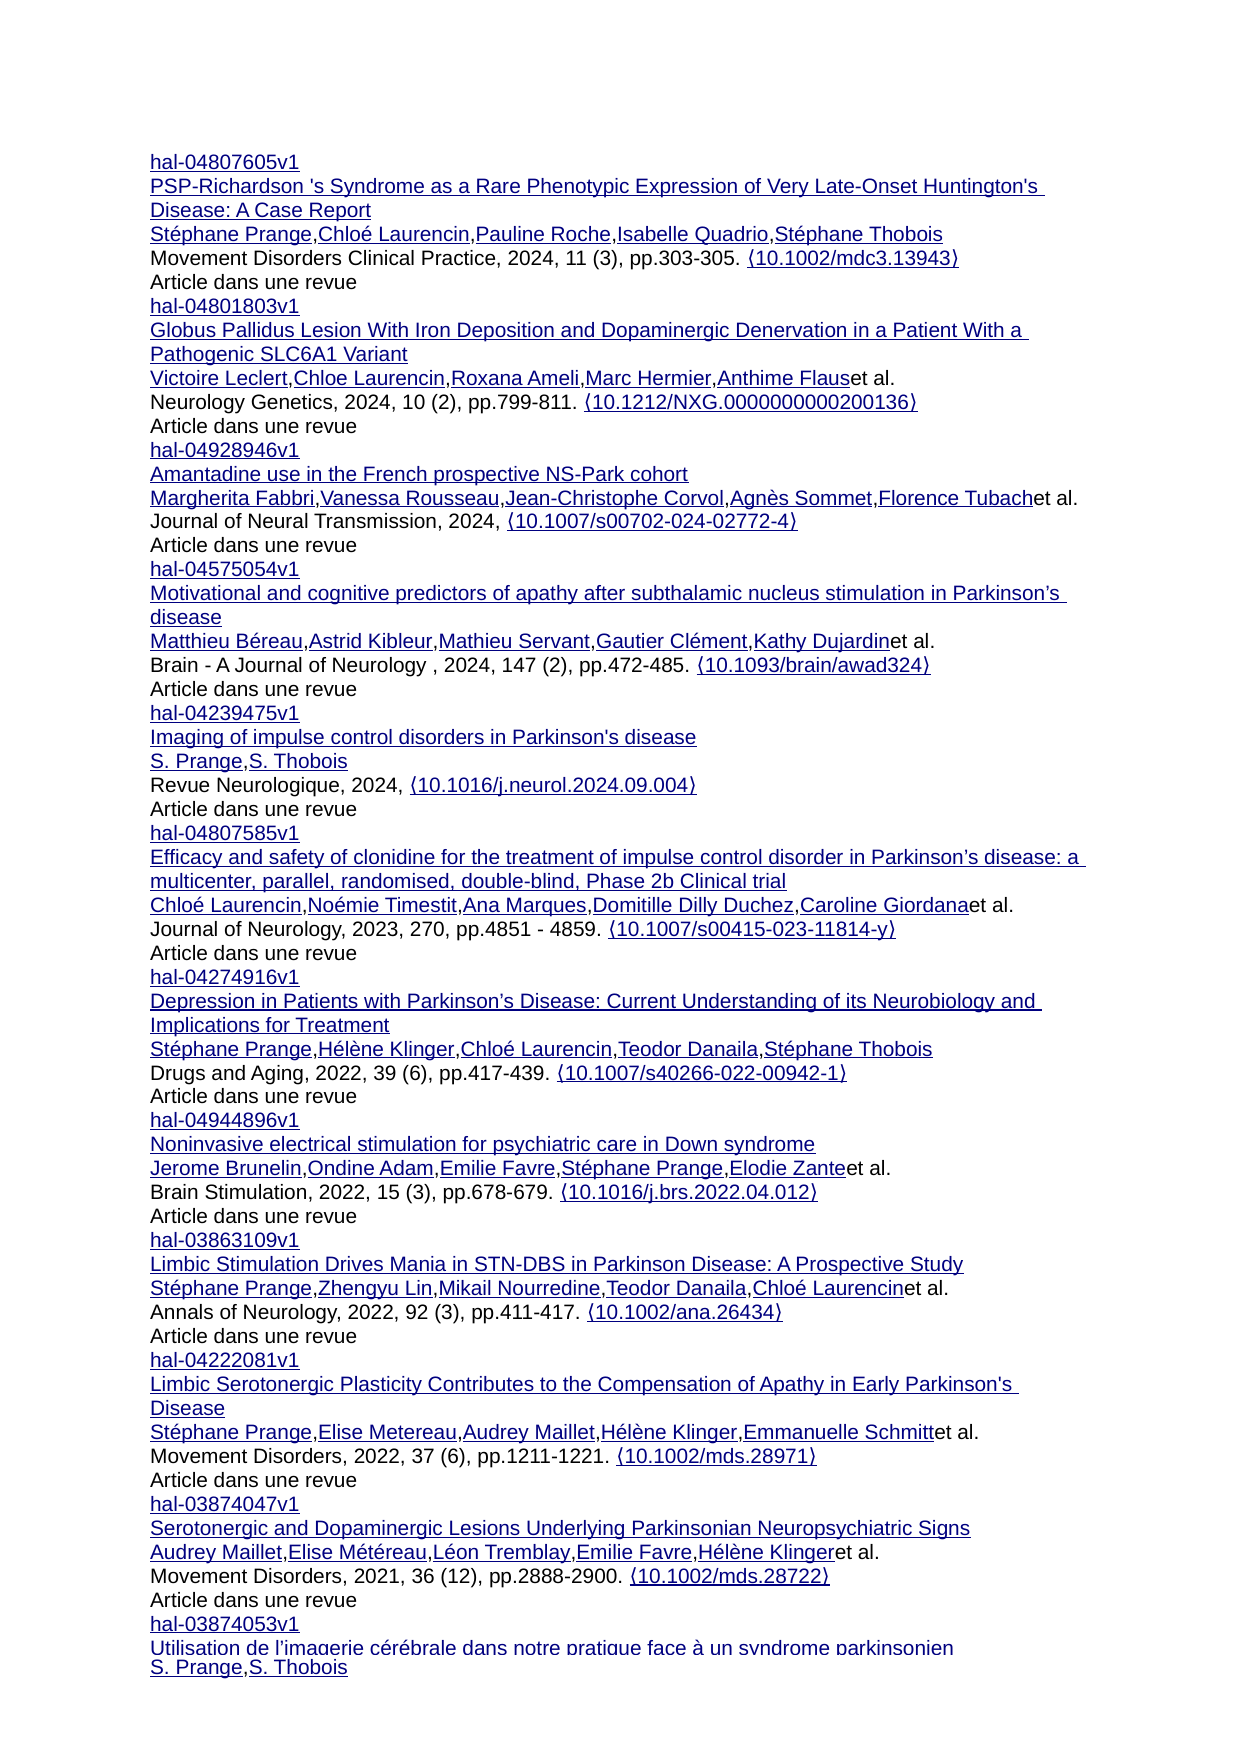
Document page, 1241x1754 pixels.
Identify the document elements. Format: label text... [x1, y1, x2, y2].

table_cell Falsely reassuring impedance in a patient with deep brain stimulation: a case report A. Dib,G. Polo,T. Danaila,C. Laurencin,S. Prangeet al. Journal of Neurology, 2024, 271 (8), pp.5647-5649. ⟨10.1007/s00415-024-12482-2⟩ Article dans une revue hal-04807605v1 [150, 150, 1090, 174]
table_cell Amantadine use in the French prospective NS-Park cohort Margherita Fabbri,Vanessa Rousseau,Jean-Christophe Corvol,Agnès Sommet,Florence Tubachet al. Journal of Neural Transmission, 2024, ⟨10.1007/s00702-024-02772-4⟩ Article dans une revue hal-04575054v1 [150, 461, 1090, 581]
table_cell Utilisation de l’imagerie cérébrale dans notre pratique face à un syndrome parkinsonien S. Prange,S. Thobois [150, 1635, 1090, 1679]
table_cell Limbic Serotonergic Plasticity Contributes to the Compensation of Apathy in Early Parkinson's Disease Stéphane Prange,Elise Metereau,Audrey Maillet,Hélène Klinger,Emmanuelle Schmittet al. Movement Disorders, 2022, 37 (6), pp.1211-1221. ⟨10.1002/mds.28971⟩ Article dans une revue hal-03874047v1 [150, 1372, 1090, 1516]
table_cell Serotonergic and Dopaminergic Lesions Underlying Parkinsonian Neuropsychiatric Signs Audrey Maillet,Elise Météreau,Léon Tremblay,Emilie Favre,Hélène Klingeret al. Movement Disorders, 2021, 36 (12), pp.2888-2900. ⟨10.1002/mds.28722⟩ Article dans une revue hal-03874053v1 [150, 1516, 1090, 1635]
table_cell Globus Pallidus Lesion With Iron Deposition and Dopaminergic Denervation in a Patient With a Pathogenic SLC6A1 Variant Victoire Leclert,Chloe Laurencin,Roxana Ameli,Marc Hermier,Anthime Flauset al. Neurology Genetics, 2024, 10 (2), pp.799-811. ⟨10.1212/NXG.0000000000200136⟩ Article dans une revue hal-04928946v1 [150, 318, 1090, 461]
table_cell Noninvasive electrical stimulation for psychiatric care in Down syndrome Jerome Brunelin,Ondine Adam,Emilie Favre,Stéphane Prange,Elodie Zanteet al. Brain Stimulation, 2022, 15 (3), pp.678-679. ⟨10.1016/j.brs.2022.04.012⟩ Article dans une revue hal-03863109v1 [150, 1132, 1090, 1252]
table_cell Motivational and cognitive predictors of apathy after subthalamic nucleus stimulation in Parkinson’s disease Matthieu Béreau,Astrid Kibleur,Mathieu Servant,Gautier Clément,Kathy Dujardinet al. Brain - A Journal of Neurology , 2024, 147 (2), pp.472-485. ⟨10.1093/brain/awad324⟩ Article dans une revue hal-04239475v1 [150, 581, 1090, 725]
table_cell Imaging of impulse control disorders in Parkinson's disease S. Prange,S. Thobois Revue Neurologique, 2024, ⟨10.1016/j.neurol.2024.09.004⟩ Article dans une revue hal-04807585v1 [150, 725, 1090, 845]
table_cell Depression in Patients with Parkinson’s Disease: Current Understanding of its Neurobiology and Implications for Treatment Stéphane Prange,Hélène Klinger,Chloé Laurencin,Teodor Danaila,Stéphane Thobois Drugs and Aging, 2022, 39 (6), pp.417-439. ⟨10.1007/s40266-022-00942-1⟩ Article dans une revue hal-04944896v1 [150, 989, 1090, 1132]
table_cell Efficacy and safety of clonidine for the treatment of impulse control disorder in Parkinson’s disease: a multicenter, parallel, randomised, double-blind, Phase 2b Clinical trial Chloé Laurencin,Noémie Timestit,Ana Marques,Domitille Dilly Duchez,Caroline Giordanaet al. Journal of Neurology, 2023, 270, pp.4851 - 4859. ⟨10.1007/s00415-023-11814-y⟩ Article dans une revue hal-04274916v1 [150, 845, 1090, 988]
table_cell Limbic Stimulation Drives Mania in STN-DBS in Parkinson Disease: A Prospective Study Stéphane Prange,Zhengyu Lin,Mikail Nourredine,Teodor Danaila,Chloé Laurencinet al. Annals of Neurology, 2022, 92 (3), pp.411-417. ⟨10.1002/ana.26434⟩ Article dans une revue hal-04222081v1 [150, 1252, 1090, 1372]
table_cell PSP‐Richardson 's Syndrome as a Rare Phenotypic Expression of Very Late‐Onset Huntington's Disease: A Case Report Stéphane Prange,Chloé Laurencin,Pauline Roche,Isabelle Quadrio,Stéphane Thobois Movement Disorders Clinical Practice, 2024, 11 (3), pp.303-305. ⟨10.1002/mdc3.13943⟩ Article dans une revue hal-04801803v1 [150, 174, 1090, 318]
